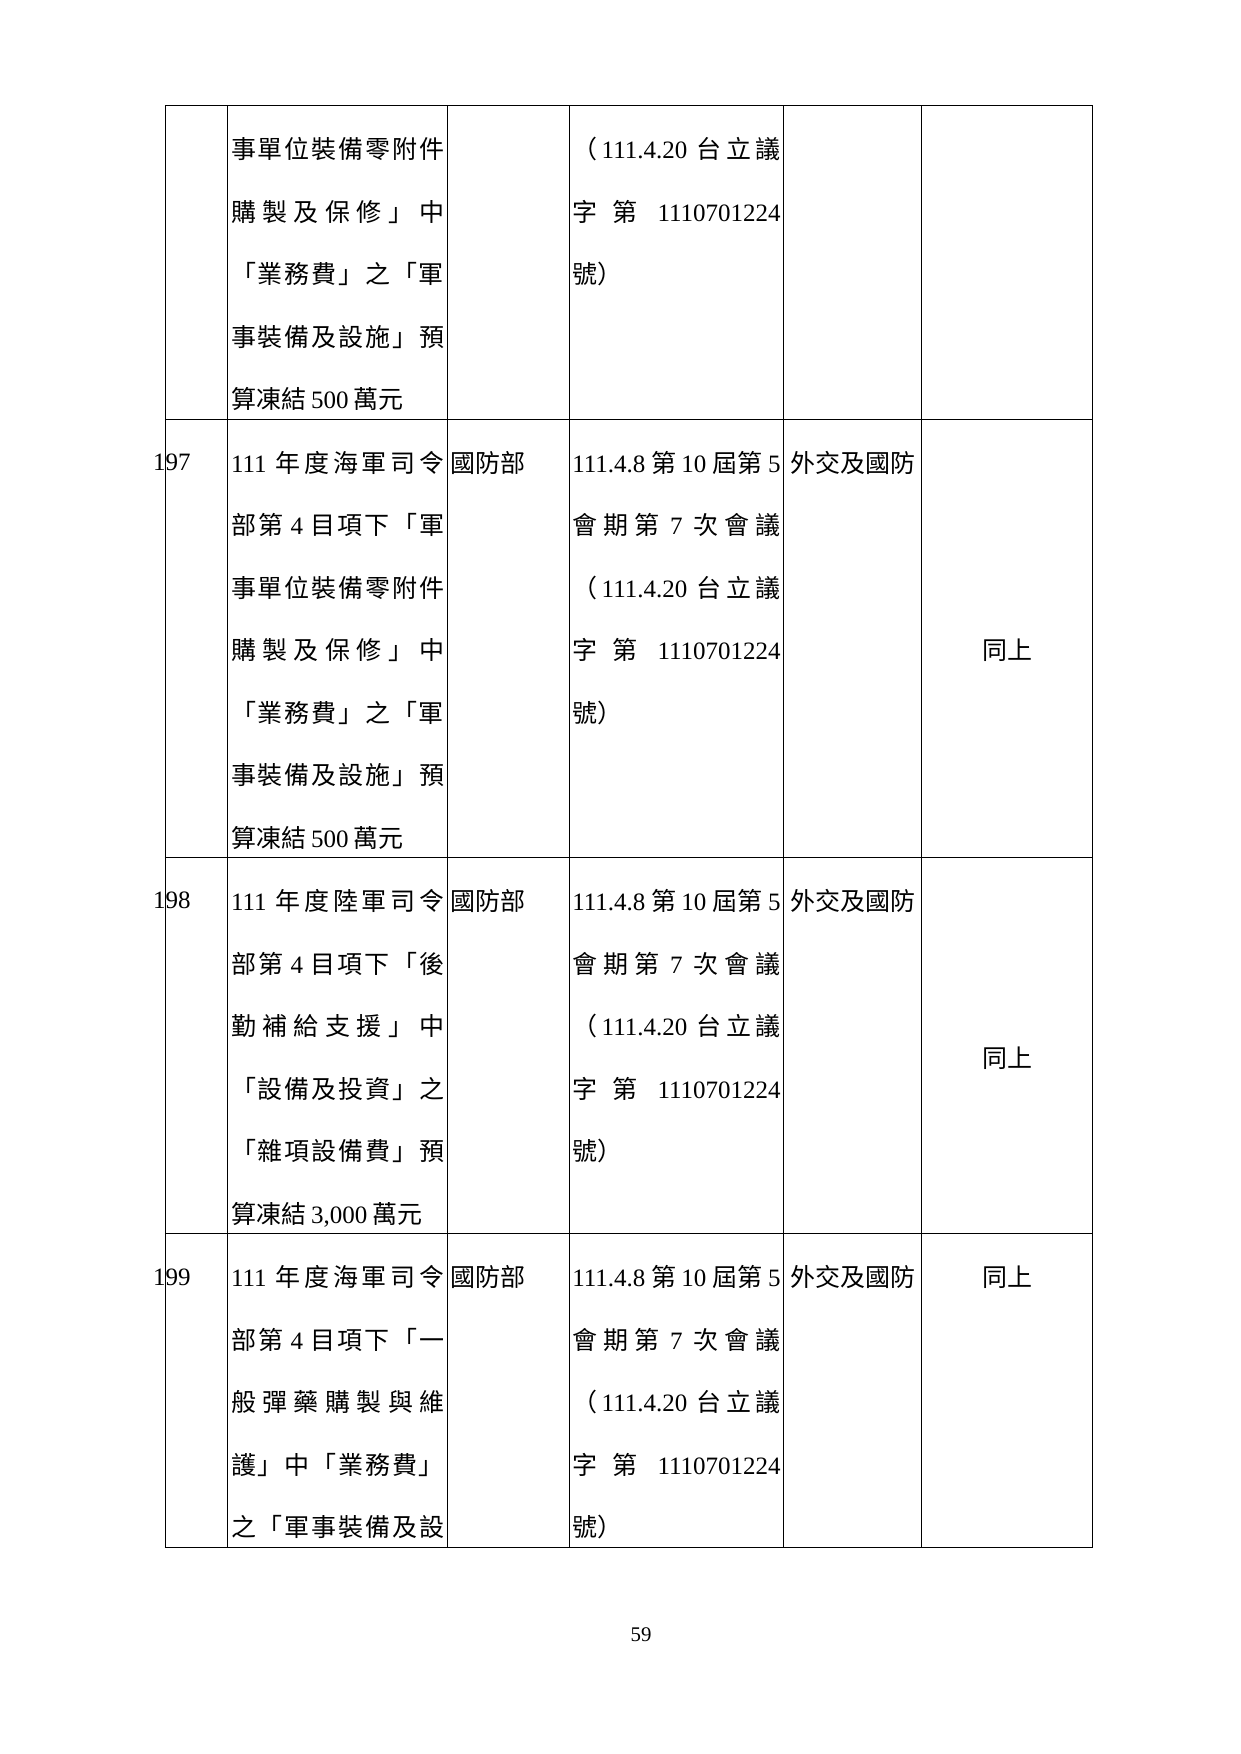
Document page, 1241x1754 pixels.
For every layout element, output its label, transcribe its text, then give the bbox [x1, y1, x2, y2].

table_cell 事單位裝備零附件購製及保修」中「業務費」之「軍事裝備及設施」預算凍結500萬元 [228, 106, 447, 419]
table_cell 同上 [922, 858, 1092, 1233]
table_cell 外交及國防 [784, 420, 921, 857]
table_cell [784, 106, 921, 419]
table_cell [166, 462, 174, 469]
table_cell [166, 900, 174, 907]
table_cell 111年度海軍司令部第4目項下「一般彈藥購製與維護」中「業務費」之「軍事裝備及設 [228, 1234, 447, 1547]
table_cell 111.4.8第10屆第5會期第7次會議（111.4.20台立議字第1110701224號） [570, 1234, 783, 1547]
table_cell [168, 893, 174, 900]
table_cell 111年度陸軍司令部第4目項下「後勤補給支援」中「設備及投資」之「雜項設備費」預算凍結3,000萬元 [228, 858, 447, 1233]
table_cell [166, 106, 227, 419]
table_cell 111.4.8第10屆第5會期第7次會議（111.4.20台立議字第1110701224號） [570, 420, 783, 857]
table_cell 同上 [922, 420, 1092, 857]
table_cell [166, 420, 227, 857]
table_cell [168, 455, 174, 462]
table_cell [922, 106, 1092, 419]
table_cell 外交及國防 [784, 858, 921, 1233]
table_cell 國防部 [448, 420, 569, 857]
table_cell [168, 1270, 174, 1277]
table_cell 外交及國防 [784, 1234, 921, 1547]
table_cell [448, 106, 569, 419]
table_cell [166, 1234, 227, 1547]
table_cell 同上 [922, 1234, 1092, 1547]
table_cell [166, 858, 227, 1233]
table_cell （111.4.20台立議字第1110701224號） [570, 106, 783, 419]
table_cell 111年度海軍司令部第4目項下「軍事單位裝備零附件購製及保修」中「業務費」之「軍事裝備及設施」預算凍結500萬元 [228, 420, 447, 857]
table_cell 111.4.8第10屆第5會期第7次會議（111.4.20台立議字第1110701224號） [570, 858, 783, 1233]
table_cell 國防部 [448, 1234, 569, 1547]
table_cell 國防部 [448, 858, 569, 1233]
table_cell [166, 1277, 174, 1284]
